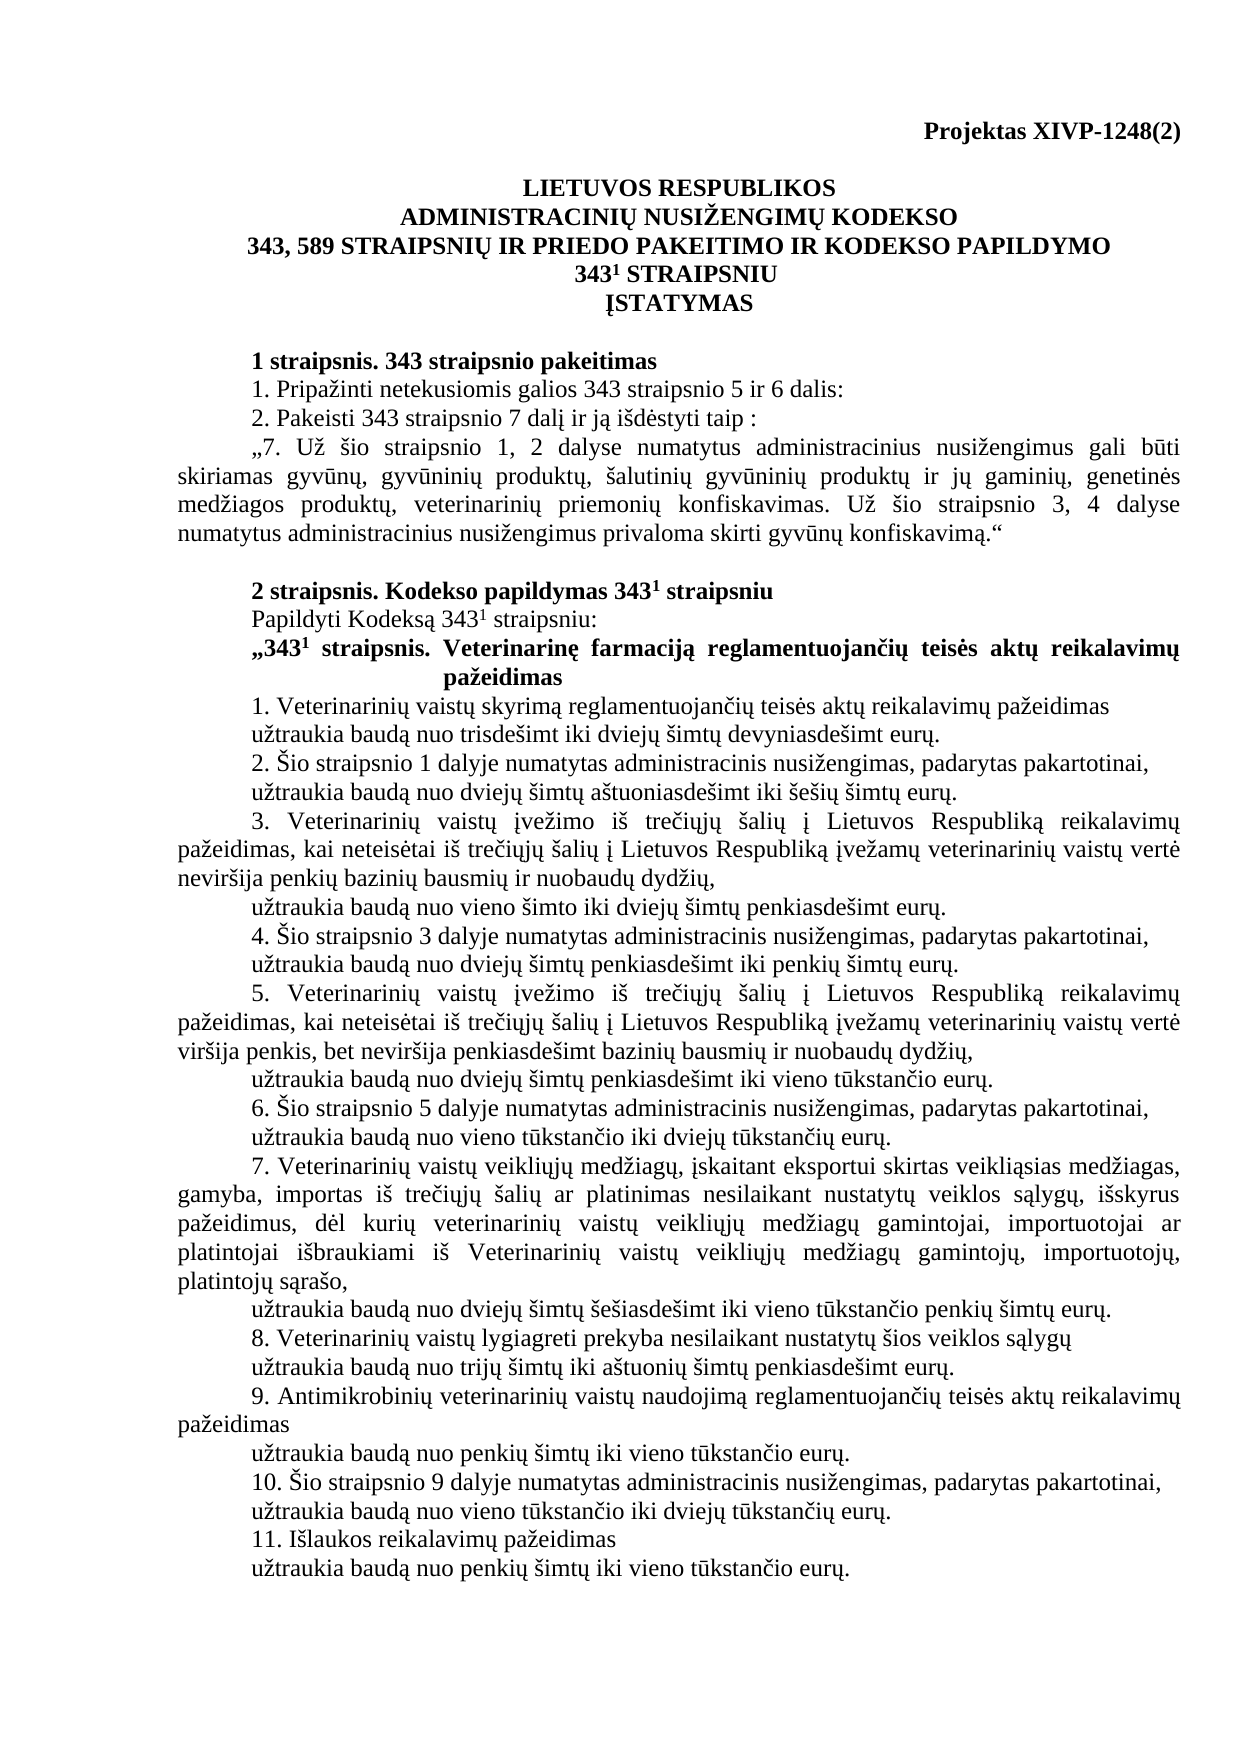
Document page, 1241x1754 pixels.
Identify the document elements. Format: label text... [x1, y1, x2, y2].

text 4. Šio straipsnio 3 dalyje numatytas administracinis nusižengimas, padarytas pakartotinai, [177, 921, 1181, 949]
text LIETUVOS RESPUBLIKOS [177, 173, 1181, 202]
text Papildyti Kodeksą 3431 straipsniu: [177, 604, 1181, 633]
text ADMINISTRACINIŲ NUSIŽENGIMŲ KODEKSO [177, 202, 1181, 231]
text 2. Šio straipsnio 1 dalyje numatytas administracinis nusižengimas, padarytas pakartotinai, [177, 748, 1181, 777]
text „7. Už šio straipsnio 1, 2 dalyse numatytus administracinius nusižengimus gali būti skiriamas gyvūnų, gyvūninių produktų, šalutinių gyvūninių produktų ir jų gaminių, genetinės medžiagos produktų, veterinarinių priemonių konfiskavimas. Už šio straipsnio 3, 4 dalyse numatytus administracinius nusižengimus privaloma skirti gyvūnų konfiskavimą.“ [177, 432, 1181, 547]
text užtraukia baudą nuo penkių šimtų iki vieno tūkstančio eurų. [177, 1553, 1181, 1582]
text užtraukia baudą nuo dviejų šimtų penkiasdešimt iki vieno tūkstančio eurų. [177, 1064, 1181, 1093]
text užtraukia baudą nuo penkių šimtų iki vieno tūkstančio eurų. [177, 1438, 1181, 1467]
text užtraukia baudą nuo dviejų šimtų aštuoniasdešimt iki šešių šimtų eurų. [177, 777, 1181, 806]
text „3431 straipsnis. Veterinarinę farmaciją reglamentuojančių teisės aktų reikalavimų pažeidimas [251, 633, 1181, 691]
text užtraukia baudą nuo vieno šimto iki dviejų šimtų penkiasdešimt eurų. [177, 892, 1181, 921]
text užtraukia baudą nuo dviejų šimtų šešiasdešimt iki vieno tūkstančio penkių šimtų eurų. [177, 1294, 1181, 1323]
text Projektas XIVP-1248(2) [177, 116, 1181, 144]
text 9. Antimikrobinių veterinarinių vaistų naudojimą reglamentuojančių teisės aktų reikalavimų pažeidimas [177, 1381, 1181, 1438]
text 5. Veterinarinių vaistų įvežimo iš trečiųjų šalių į Lietuvos Respubliką reikalavimų pažeidimas, kai neteisėtai iš trečiųjų šalių į Lietuvos Respubliką įvežamų veterinarinių vaistų vertė viršija penkis, bet neviršija penkiasdešimt bazinių bausmių ir nuobaudų dydžių, [177, 978, 1181, 1064]
text užtraukia baudą nuo trisdešimt iki dviejų šimtų devyniasdešimt eurų. [177, 719, 1181, 748]
text 2 straipsnis. Kodekso papildymas 3431 straipsniu [177, 576, 1181, 604]
text 6. Šio straipsnio 5 dalyje numatytas administracinis nusižengimas, padarytas pakartotinai, [177, 1093, 1181, 1122]
text 11. Išlaukos reikalavimų pažeidimas [177, 1524, 1181, 1553]
text 343, 589 STRAIPSNIŲ IR PRIEDO PAKEITIMO IR KODEKSO PAPILDYMO 3431 STRAIPSNIU [177, 231, 1181, 288]
text užtraukia baudą nuo vieno tūkstančio iki dviejų tūkstančių eurų. [177, 1122, 1181, 1151]
text ĮSTATYMAS [177, 288, 1181, 317]
text užtraukia baudą nuo vieno tūkstančio iki dviejų tūkstančių eurų. [177, 1496, 1181, 1524]
text užtraukia baudą nuo dviejų šimtų penkiasdešimt iki penkių šimtų eurų. [177, 949, 1181, 978]
text 1. Veterinarinių vaistų skyrimą reglamentuojančių teisės aktų reikalavimų pažeidimas [177, 691, 1181, 719]
text 7. Veterinarinių vaistų veikliųjų medžiagų, įskaitant eksportui skirtas veikliąsias medžiagas, gamyba, importas iš trečiųjų šalių ar platinimas nesilaikant nustatytų veiklos sąlygų, išskyrus pažeidimus, dėl kurių veterinarinių vaistų veikliųjų medžiagų gamintojai, importuotojai ar platintojai išbraukiami iš Veterinarinių vaistų veikliųjų medžiagų gamintojų, importuotojų, platintojų sąrašo, [177, 1151, 1181, 1294]
text 1. Pripažinti netekusiomis galios 343 straipsnio 5 ir 6 dalis: [177, 374, 1181, 403]
text 10. Šio straipsnio 9 dalyje numatytas administracinis nusižengimas, padarytas pakartotinai, [177, 1467, 1181, 1496]
text 2. Pakeisti 343 straipsnio 7 dalį ir ją išdėstyti taip : [177, 403, 1181, 432]
text užtraukia baudą nuo trijų šimtų iki aštuonių šimtų penkiasdešimt eurų. [177, 1352, 1181, 1381]
text 1 straipsnis. 343 straipsnio pakeitimas [177, 346, 1181, 374]
text 3. Veterinarinių vaistų įvežimo iš trečiųjų šalių į Lietuvos Respubliką reikalavimų pažeidimas, kai neteisėtai iš trečiųjų šalių į Lietuvos Respubliką įvežamų veterinarinių vaistų vertė neviršija penkių bazinių bausmių ir nuobaudų dydžių, [177, 806, 1181, 892]
text 8. Veterinarinių vaistų lygiagreti prekyba nesilaikant nustatytų šios veiklos sąlygų [177, 1323, 1181, 1352]
